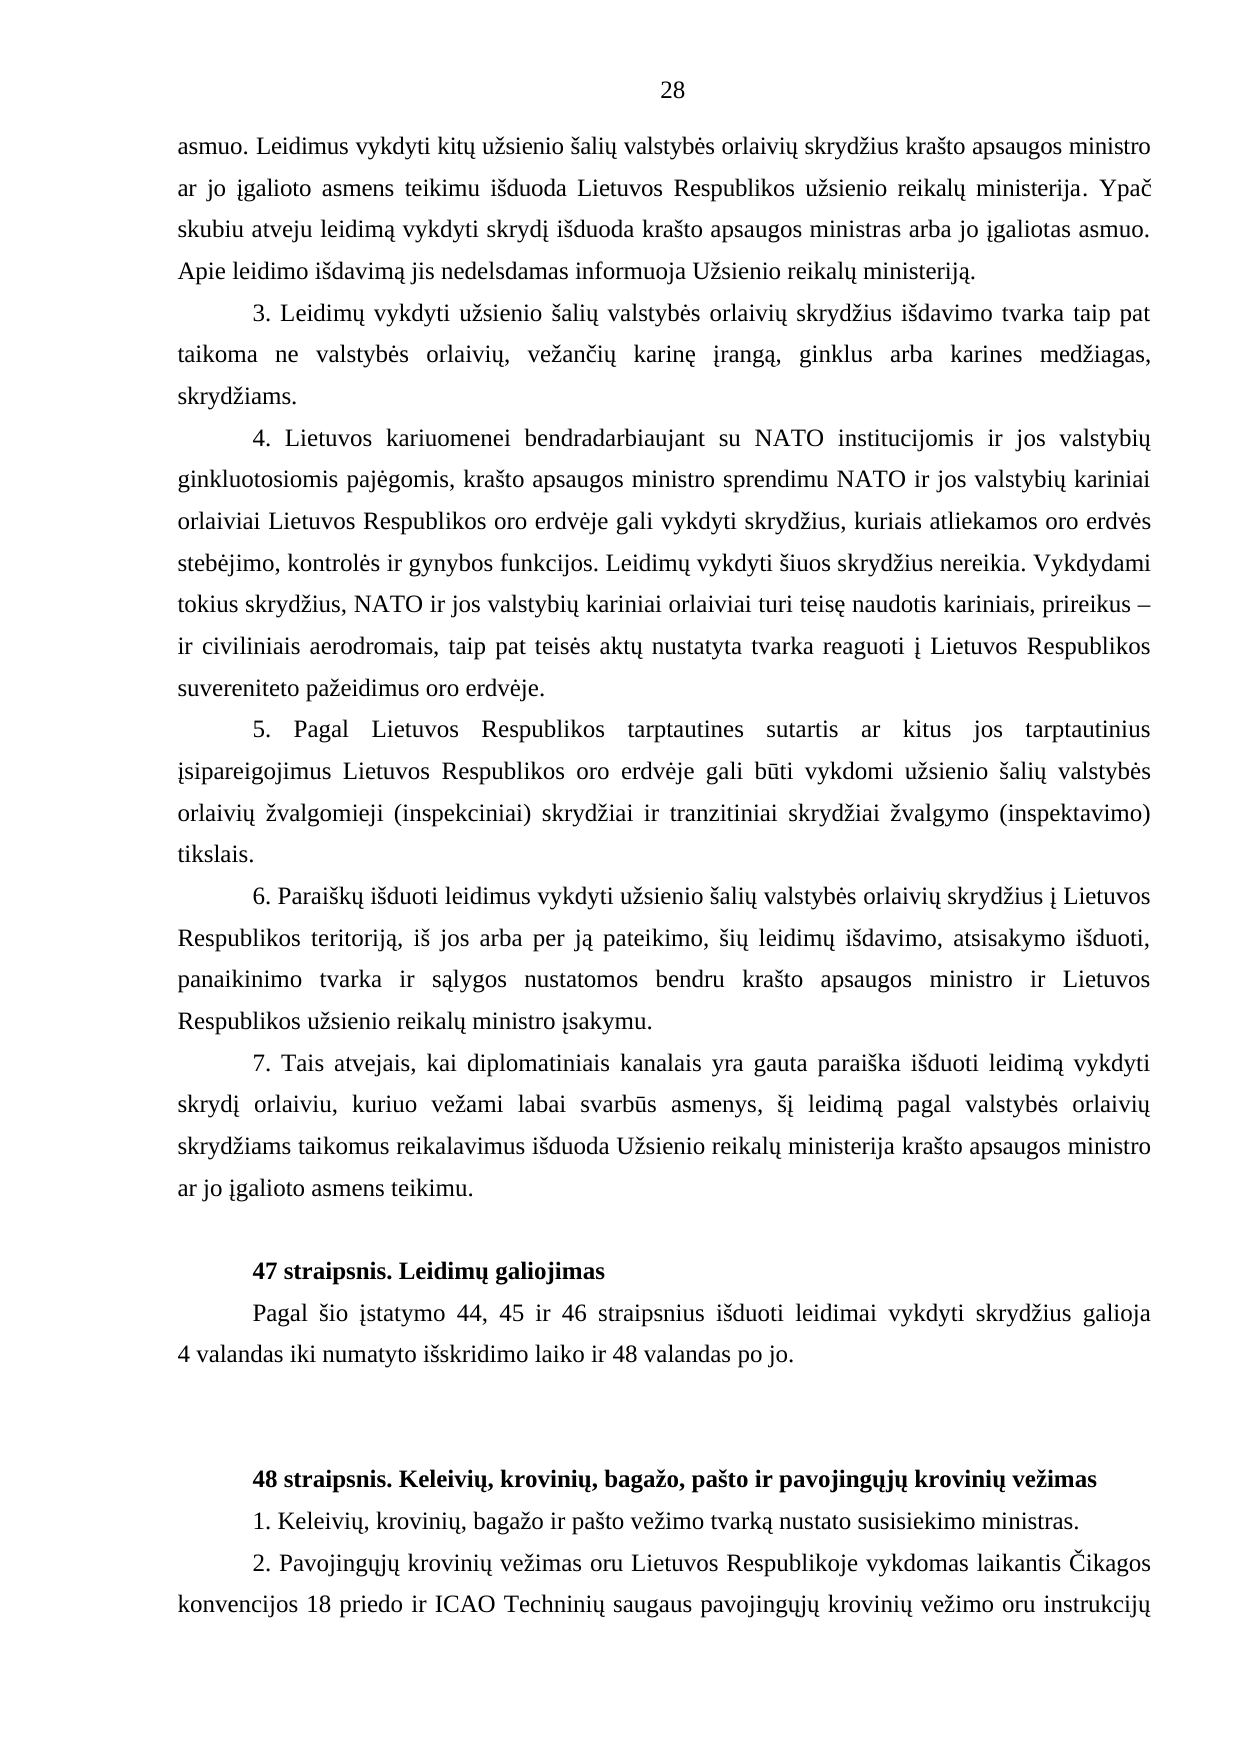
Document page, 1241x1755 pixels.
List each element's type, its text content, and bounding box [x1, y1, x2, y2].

text 7. Tais atvejais, kai diplomatiniais kanalais yra gauta paraiška išduoti leidimą vykdyti skrydį orlaiviu, kuriuo vežami labai svarbūs asmenys, šį leidimą pagal valstybės orlaivių skrydžiams taikomus reikalavimus išduoda Užsienio reikalų ministerija krašto apsaugos ministro ar jo įgalioto asmens teikimu. [177, 1035, 1152, 1201]
text 3. Leidimų vykdyti užsienio šalių valstybės orlaivių skrydžius išdavimo tvarka taip pat taikoma ne valstybės orlaivių, vežančių karinę įrangą, ginklus arba karines medžiagas, skrydžiams. [177, 285, 1152, 410]
text 48 straipsnis. Keleivių, krovinių, bagažo, pašto ir pavojingųjų krovinių vežimas [177, 1451, 1152, 1493]
text 6. Paraiškų išduoti leidimus vykdyti užsienio šalių valstybės orlaivių skrydžius į Lietuvos Respublikos teritoriją, iš jos arba per ją pateikimo, šių leidimų išdavimo, atsisakymo išduoti, panaikinimo tvarka ir sąlygos nustatomos bendru krašto apsaugos ministro ir Lietuvos Respublikos užsienio reikalų ministro įsakymu. [177, 868, 1152, 1035]
text 4. Lietuvos kariuomenei bendradarbiaujant su NATO institucijomis ir jos valstybių ginkluotosiomis pajėgomis, krašto apsaugos ministro sprendimu NATO ir jos valstybių kariniai orlaiviai Lietuvos Respublikos oro erdvėje gali vykdyti skrydžius, kuriais atliekamos oro erdvės stebėjimo, kontrolės ir gynybos funkcijos. Leidimų vykdyti šiuos skrydžius nereikia. Vykdydami tokius skrydžius, NATO ir jos valstybių kariniai orlaiviai turi teisę naudotis kariniais, prireikus – ir civiliniais aerodromais, taip pat teisės aktų nustatyta tvarka reaguoti į Lietuvos Respublikos suvereniteto pažeidimus oro erdvėje. [177, 410, 1152, 701]
text asmuo. Leidimus vykdyti kitų užsienio šalių valstybės orlaivių skrydžius krašto apsaugos ministro ar jo įgalioto asmens teikimu išduoda Lietuvos Respublikos užsienio reikalų ministerija. Ypač skubiu atveju leidimą vykdyti skrydį išduoda krašto apsaugos ministras arba jo įgaliotas asmuo. Apie leidimo išdavimą jis nedelsdamas informuoja Užsienio reikalų ministeriją. [177, 118, 1152, 285]
text 1. Keleivių, krovinių, bagažo ir pašto vežimo tvarką nustato susisiekimo ministras. [177, 1493, 1152, 1535]
text 5. Pagal Lietuvos Respublikos tarptautines sutartis ar kitus jos tarptautinius įsipareigojimus Lietuvos Respublikos oro erdvėje gali būti vykdomi užsienio šalių valstybės orlaivių žvalgomieji (inspekciniai) skrydžiai ir tranzitiniai skrydžiai žvalgymo (inspektavimo) tikslais. [177, 701, 1152, 868]
text 2. Pavojingųjų krovinių vežimas oru Lietuvos Respublikoje vykdomas laikantis Čikagos konvencijos 18 priedo ir ICAO Techninių saugaus pavojingųjų krovinių vežimo oru instrukcijų [177, 1535, 1152, 1618]
text Pagal šio įstatymo 44, 45 ir 46 straipsnius išduoti leidimai vykdyti skrydžius galioja 4 valandas iki numatyto išskridimo laiko ir 48 valandas po jo. [177, 1285, 1152, 1368]
text 47 straipsnis. Leidimų galiojimas [177, 1243, 1152, 1285]
